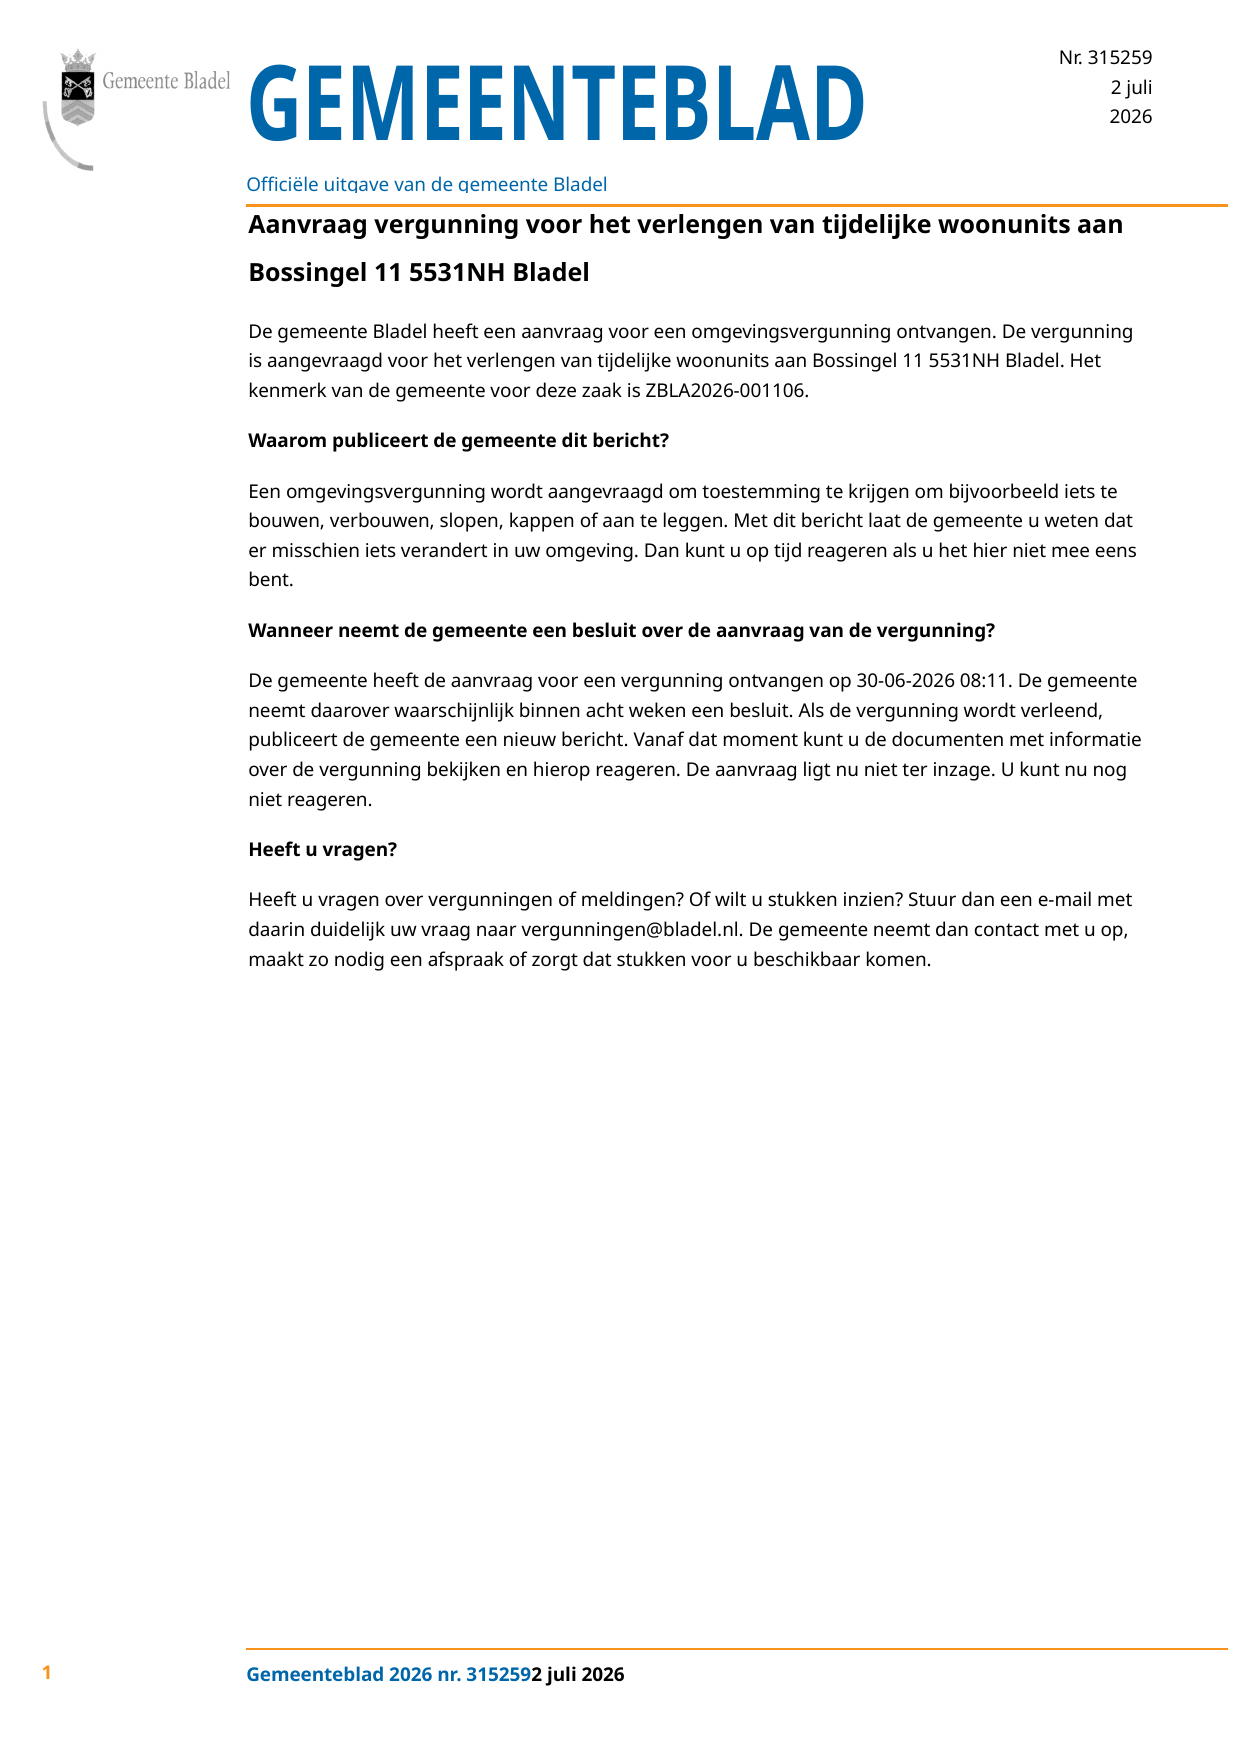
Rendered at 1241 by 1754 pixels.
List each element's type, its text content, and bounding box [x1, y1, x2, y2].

text Waarom publiceert de gemeente dit bericht? [248, 427, 1152, 453]
text Heeft u vragen? [248, 836, 1152, 862]
picture [41, 47, 231, 172]
text Aanvraag vergunning voor het verlengen van tijdelijke woonunits aan Bossingel 11 5531NH Bladel [248, 207, 1152, 288]
text Een omgevingsvergunning wordt aangevraagd om toestemming te krijgen om bijvoorbeeld iets te bouwen, verbouwen, slopen, kappen of aan te leggen. Met dit bericht laat de gemeente u weten dat er misschien iets verandert in uw omgeving. Dan kunt u op tijd reageren als u het hier niet mee eens bent. [248, 478, 1152, 592]
text Wanneer neemt de gemeente een besluit over de aanvraag van de vergunning? [248, 617, 1152, 643]
text De gemeente Bladel heeft een aanvraag voor een omgevingsvergunning ontvangen. De vergunning is aangevraagd voor het verlengen van tijdelijke woonunits aan Bossingel 11 5531NH Bladel. Het kenmerk van de gemeente voor deze zaak is ZBLA2026-001106. [248, 318, 1152, 403]
text Heeft u vragen over vergunningen of meldingen? Of wilt u stukken inzien? Stuur dan een e-mail met daarin duidelijk uw vraag naar vergunningen@bladel.nl. De gemeente neemt dan contact met u op, maakt zo nodig een afspraak of zorgt dat stukken voor u beschikbaar komen. [248, 887, 1152, 972]
text De gemeente heeft de aanvraag voor een vergunning ontvangen op 30-06-2026 08:11. De gemeente neemt daarover waarschijnlijk binnen acht weken een besluit. Als de vergunning wordt verleend, publiceert de gemeente een nieuw bericht. Vanaf dat moment kunt u de documenten met informatie over de vergunning bekijken en hierop reageren. De aanvraag ligt nu niet ter inzage. U kunt nu nog niet reageren. [248, 667, 1152, 812]
